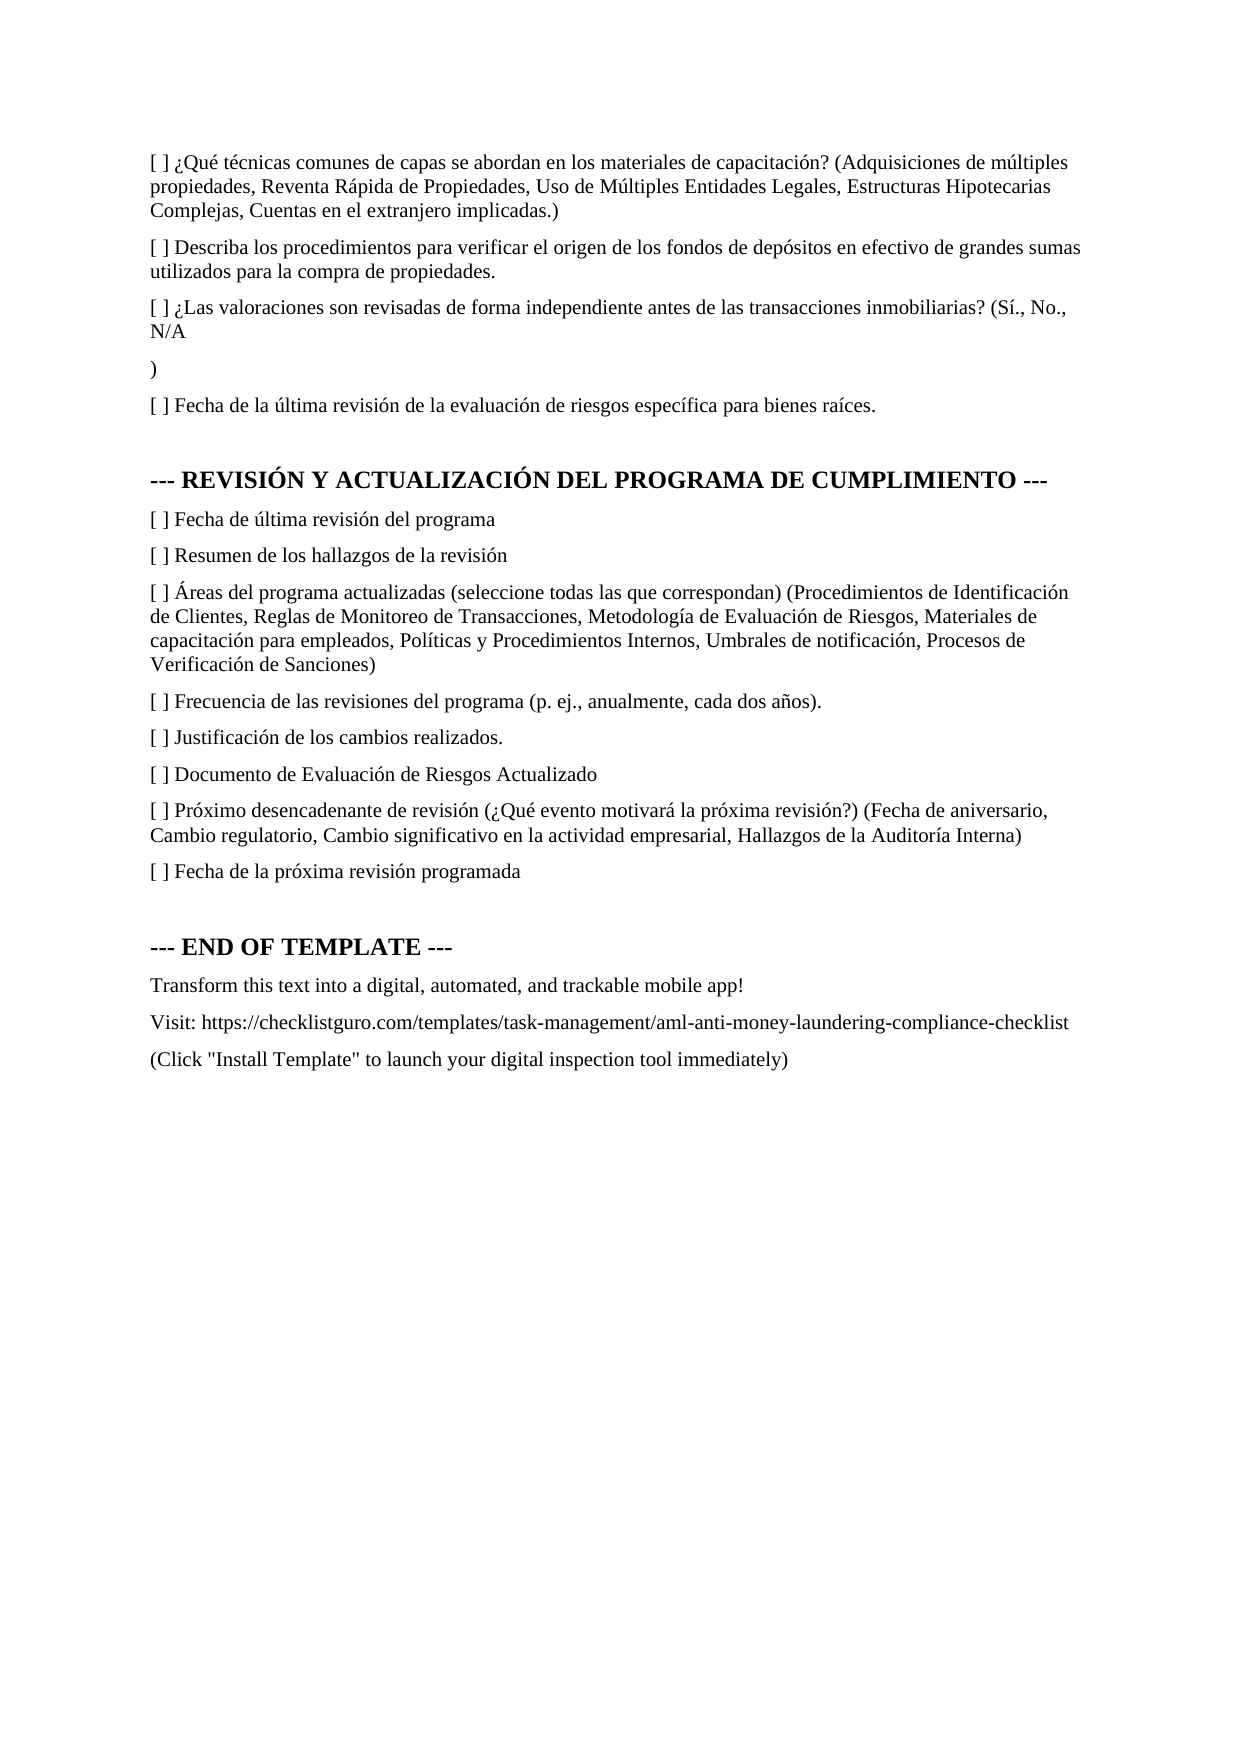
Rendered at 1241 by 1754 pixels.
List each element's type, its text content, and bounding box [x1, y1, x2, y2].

text ) [150, 356, 1090, 380]
text [ ] Resumen de los hallazgos de la revisión [150, 543, 1090, 567]
text (Click "Install Template" to launch your digital inspection tool immediately) [150, 1047, 1090, 1071]
text [ ] Describa los procedimientos para verificar el origen de los fondos de depósitos en efectivo de grandes sumas utilizados para la compra de propiedades. [150, 235, 1090, 283]
text --- REVISIÓN Y ACTUALIZACIÓN DEL PROGRAMA DE CUMPLIMIENTO --- [150, 466, 1090, 494]
text Visit: https://checklistguro.com/templates/task-management/aml-anti-money-laundering-compliance-checklist [150, 1010, 1090, 1034]
text [ ] Áreas del programa actualizadas (seleccione todas las que correspondan) (Procedimientos de Identificación de Clientes, Reglas de Monitoreo de Transacciones, Metodología de Evaluación de Riesgos, Materiales de capacitación para empleados, Políticas y Procedimientos Internos, Umbrales de notificación, Procesos de Verificación de Sanciones) [150, 580, 1090, 676]
text [ ] ¿Qué técnicas comunes de capas se abordan en los materiales de capacitación? (Adquisiciones de múltiples propiedades, Reventa Rápida de Propiedades, Uso de Múltiples Entidades Legales, Estructuras Hipotecarias Complejas, Cuentas en el extranjero implicadas.) [150, 150, 1090, 222]
text Transform this text into a digital, automated, and trackable mobile app! [150, 973, 1090, 997]
text [ ] Documento de Evaluación de Riesgos Actualizado [150, 762, 1090, 786]
text [ ] Fecha de la última revisión de la evaluación de riesgos específica para bienes raíces. [150, 392, 1090, 417]
text [ ] Fecha de última revisión del programa [150, 507, 1090, 531]
text --- END OF TEMPLATE --- [150, 932, 1090, 961]
text [ ] Fecha de la próxima revisión programada [150, 859, 1090, 883]
text [ ] Próximo desencadenante de revisión (¿Qué evento motivará la próxima revisión?) (Fecha de aniversario, Cambio regulatorio, Cambio significativo en la actividad empresarial, Hallazgos de la Auditoría Interna) [150, 798, 1090, 847]
text [ ] ¿Las valoraciones son revisadas de forma independiente antes de las transacciones inmobiliarias? (Sí., No., N/A [150, 295, 1090, 343]
text [ ] Frecuencia de las revisiones del programa (p. ej., anualmente, cada dos años). [150, 689, 1090, 713]
text [ ] Justificación de los cambios realizados. [150, 725, 1090, 749]
